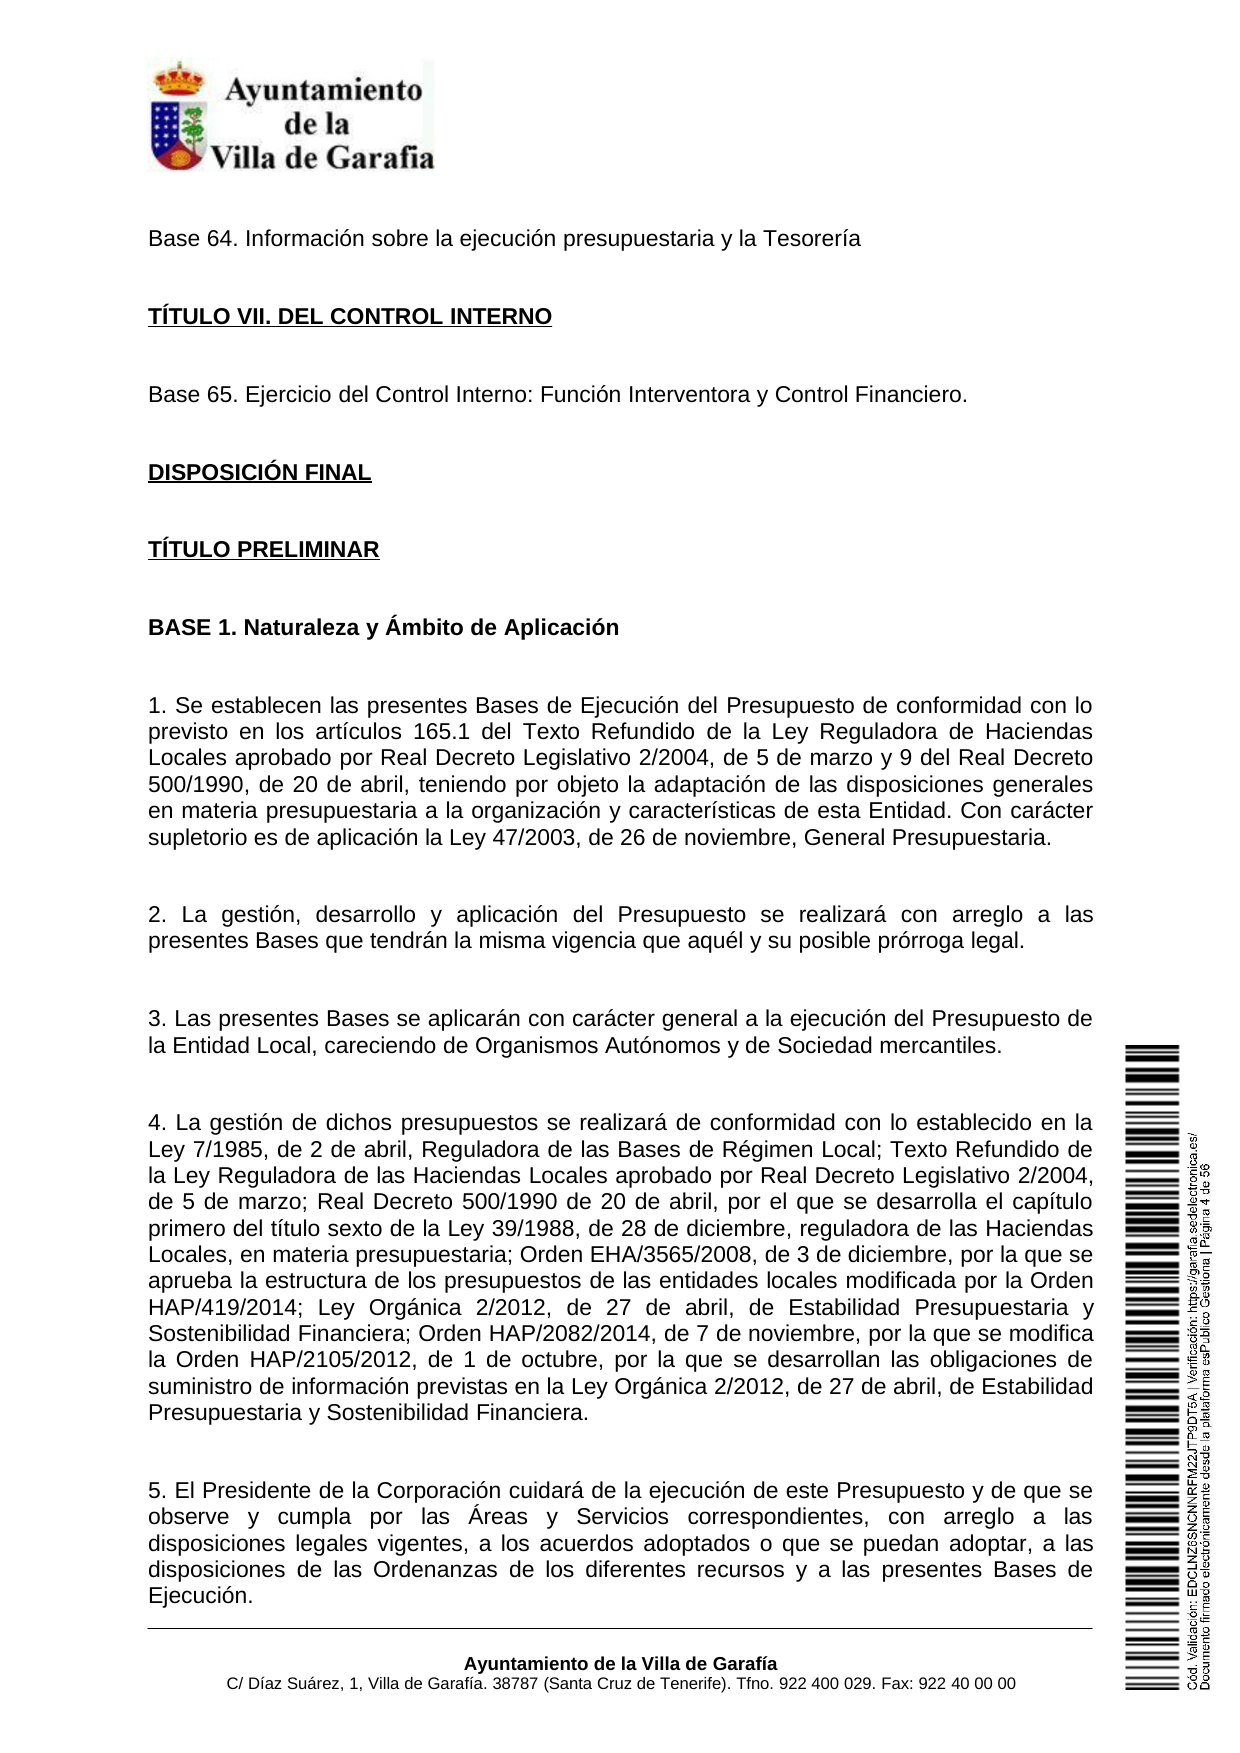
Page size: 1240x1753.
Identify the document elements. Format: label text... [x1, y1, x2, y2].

text aprueba la estructura de los presupuestos de las entidades locales modificada por la Orden [148, 1270, 1118, 1294]
text 3. Las presentes Bases se aplicarán con carácter general a la ejecución del Presupuesto de [148, 1007, 1116, 1031]
text la Ley Reguladora de las Haciendas Locales aprobado por Real Decreto Legislativo 2/2004, [148, 1164, 1118, 1188]
text Base 65. Ejercicio del Control Interno: Función Interventora y Control Financiero. [148, 383, 991, 407]
text Sostenibilidad Financiera; Orden HAP/2082/2014, de 7 de noviembre, por la que se modifica [148, 1322, 1118, 1346]
text 5. El Presidente de la Corporación cuidará de la ejecución de este Presupuesto y de que se [148, 1479, 1117, 1503]
text la Orden HAP/2105/2012, de 1 de octubre, por la que se desarrollan las obligaciones de [148, 1349, 1118, 1373]
text Locales aprobado por Real Decreto Legislativo 2/2004, de 5 de marzo y 9 del Real Decreto [148, 747, 1117, 771]
text DISPOSICIÓN FINAL [148, 461, 991, 485]
text TÍTULO PRELIMINAR [148, 538, 404, 562]
text HAP/419/2014; Ley Orgánica 2/2012, de 27 de abril, de Estabilidad Presupuestaria y [148, 1296, 1118, 1320]
text observe y cumpla por las Áreas y Servicios correspondientes, con arreglo a las [148, 1506, 1117, 1529]
text 2. La gestión, desarrollo y aplicación del Presupuesto se realizará con arreglo a las [148, 903, 1117, 927]
text Ley 7/1985, de 2 de abril, Reguladora de las Bases de Régimen Local; Texto Refundido de [148, 1138, 1118, 1162]
text en materia presupuestaria a la organización y características de esta Entidad. Con carácter [148, 799, 1117, 823]
text de 5 de marzo; Real Decreto 500/1990 de 20 de abril, por el que se desarrolla el capítulo [148, 1191, 1118, 1214]
text 4. La gestión de dichos presupuestos se realizará de conformidad con lo establecido en la [148, 1112, 1116, 1136]
text BASE 1. Naturaleza y Ámbito de Aplicación [148, 616, 644, 640]
text disposiciones de las Ordenanzas de los diferentes recursos y a las presentes Bases de [148, 1558, 1117, 1582]
text supletorio es de aplicación la Ley 47/2003, de 26 de noviembre, General Presupuestaria. [148, 826, 1117, 850]
text disposiciones legales vigentes, a los acuerdos adoptados o que se puedan adoptar, a las [148, 1532, 1117, 1556]
text Locales, en materia presupuestaria; Orden EHA/3565/2008, de 3 de diciembre, por la que se [148, 1243, 1118, 1267]
text presentes Bases que tendrán la misma vigencia que aquél y su posible prórroga legal. [148, 930, 1049, 954]
text Presupuestaria y Sostenibilidad Financiera. [148, 1401, 1118, 1425]
text Base 64. Información sobre la ejecución presupuestaria y la Tesorería [148, 228, 885, 252]
text previsto en los artículos 165.1 del Texto Refundido de la Ley Reguladora de Haciendas [148, 720, 1117, 744]
text 1. Se establecen las presentes Bases de Ejecución del Presupuesto de conformidad con lo [148, 694, 1116, 718]
text C/ Díaz Suárez, 1, Villa de Garafía. 38787 (Santa Cruz de Tenerife). Tfno. 922 400 029. Fax: 922 40 00 00 [226, 1676, 1039, 1693]
text Ayuntamiento de la Villa de Garafía [463, 1654, 1039, 1674]
text 500/1990, de 20 de abril, teniendo por objeto la adaptación de las disposiciones generales [148, 773, 1117, 797]
text la Entidad Local, careciendo de Organismos Autónomos y de Sociedad mercantiles. [148, 1034, 1026, 1058]
text suministro de información previstas en la Ley Orgánica 2/2012, de 27 de abril, de Estabilidad [148, 1375, 1118, 1399]
text primero del título sexto de la Ley 39/1988, de 28 de diciembre, reguladora de las Haciendas [148, 1217, 1118, 1241]
text Ejecución. [148, 1584, 1117, 1608]
text TÍTULO VII. DEL CONTROL INTERNO [148, 305, 885, 329]
